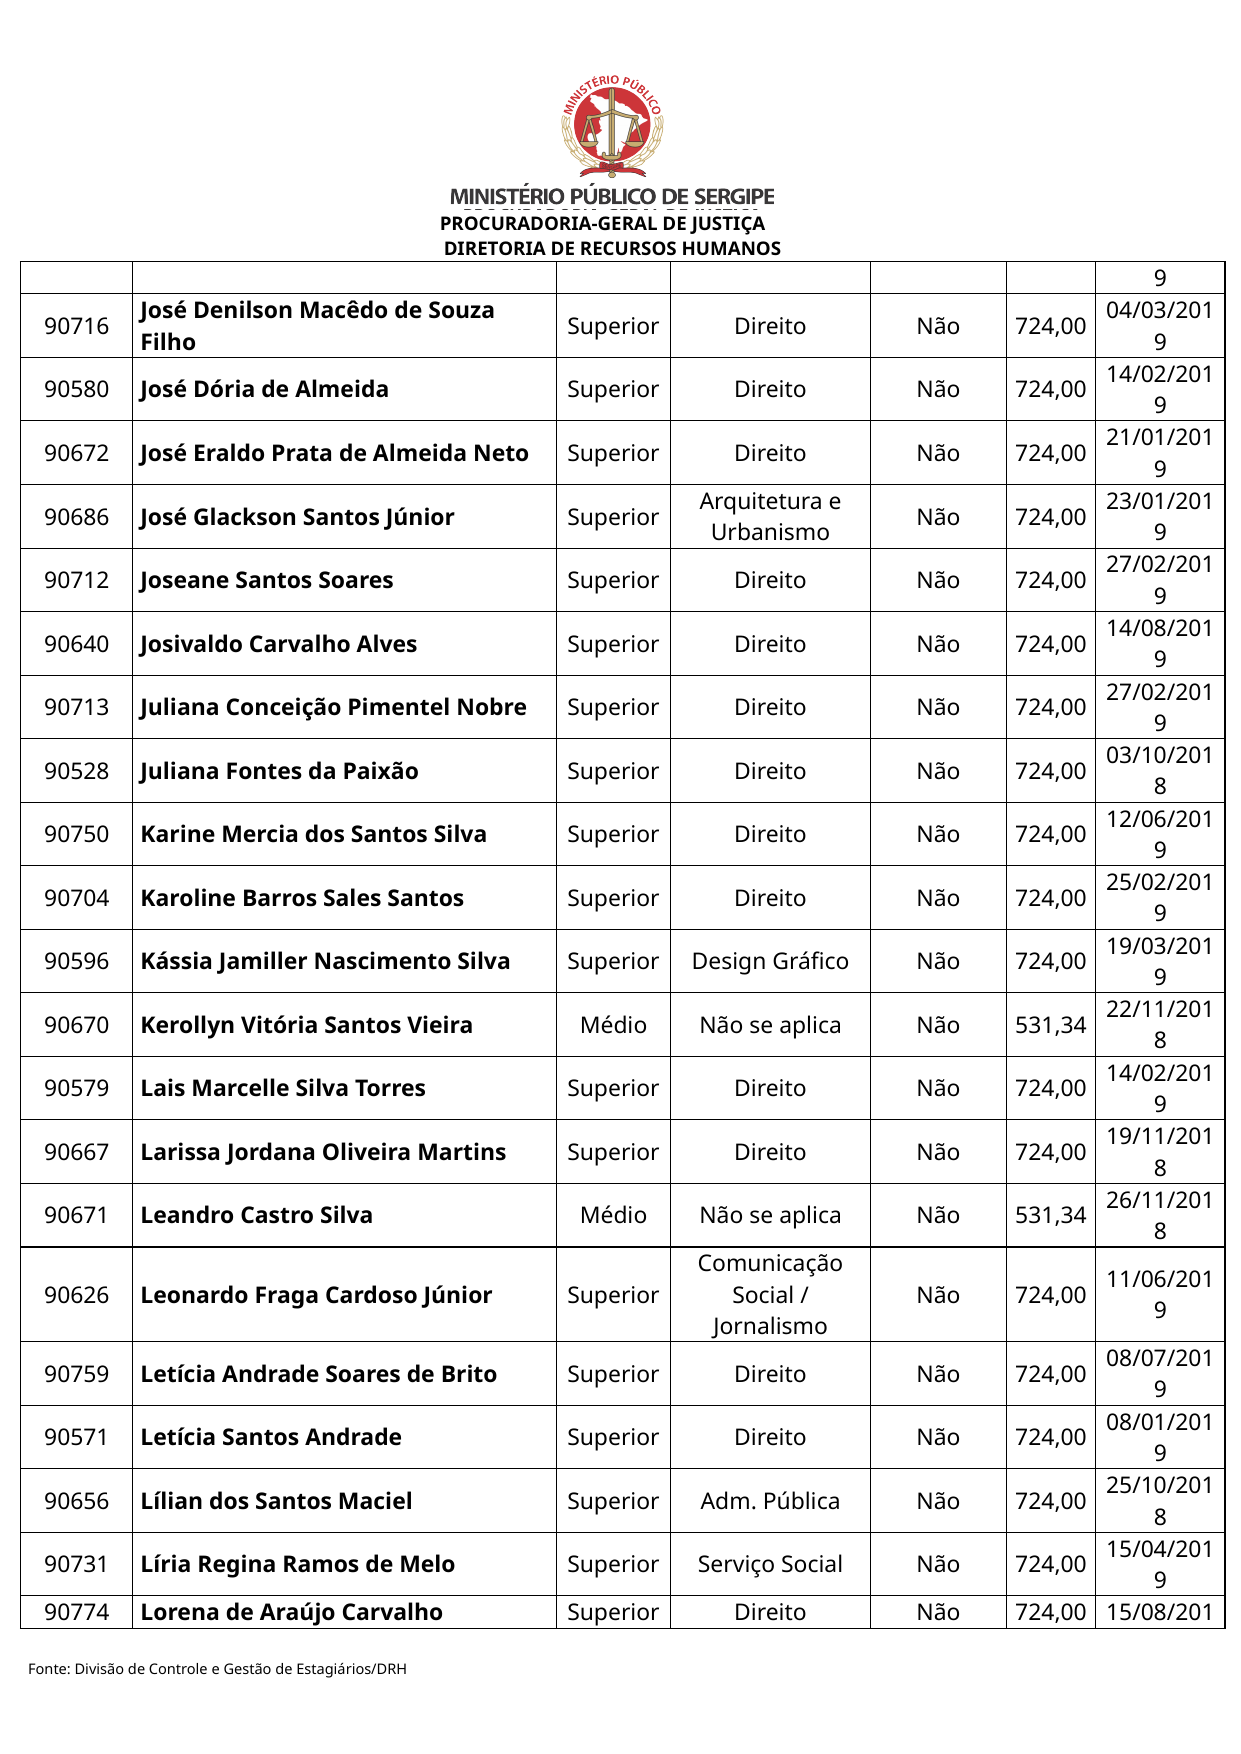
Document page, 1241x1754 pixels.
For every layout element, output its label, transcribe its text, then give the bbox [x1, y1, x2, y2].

table_cell Não [871, 1120, 1006, 1183]
table_cell Não [871, 1406, 1006, 1468]
table_cell Superior [557, 1469, 670, 1532]
table_cell Superior [557, 358, 670, 420]
table_cell 724,00 [1007, 612, 1095, 674]
table_cell 90671 [21, 1184, 132, 1246]
table_cell 724,00 [1007, 676, 1095, 738]
table_cell 90686 [21, 485, 132, 547]
table_cell Não [871, 1469, 1006, 1532]
table_cell Não [871, 485, 1006, 547]
table_cell 21/01/2019 [1096, 421, 1224, 484]
table_cell Direito [671, 549, 870, 611]
table_cell Direito [671, 358, 870, 420]
picture [450, 75, 774, 210]
table_cell 724,00 [1007, 1406, 1095, 1468]
table_cell Médio [557, 993, 670, 1056]
table_cell Não [871, 358, 1006, 420]
table_cell 04/03/2019 [1096, 294, 1224, 357]
table_cell Direito [671, 421, 870, 484]
table_cell Arquitetura e Urbanismo [671, 485, 870, 547]
table_cell Adm. Pública [671, 1469, 870, 1532]
table_cell 14/08/2019 [1096, 612, 1224, 674]
table_cell [871, 262, 1006, 293]
table_cell Superior [557, 930, 670, 992]
table_cell Não [871, 421, 1006, 484]
table_cell Direito [671, 676, 870, 738]
table_cell 724,00 [1007, 1248, 1095, 1341]
table_cell Superior [557, 612, 670, 674]
table_cell 724,00 [1007, 421, 1095, 484]
table_cell 90626 [21, 1248, 132, 1341]
table_cell Não se aplica [671, 1184, 870, 1246]
table_cell 14/02/2019 [1096, 358, 1224, 420]
table_cell Não [871, 676, 1006, 738]
table_cell 90528 [21, 739, 132, 802]
table_cell Direito [671, 612, 870, 674]
table_cell [671, 262, 870, 293]
table_cell 90759 [21, 1342, 132, 1405]
table_cell Superior [557, 485, 670, 547]
table_cell 90712 [21, 549, 132, 611]
table_cell 724,00 [1007, 1596, 1095, 1628]
table_cell 27/02/2019 [1096, 676, 1224, 738]
table_cell Joseane Santos Soares [133, 549, 556, 611]
table_cell 90580 [21, 358, 132, 420]
table_cell Superior [557, 676, 670, 738]
table_cell José Eraldo Prata de Almeida Neto [133, 421, 556, 484]
table_cell Não [871, 1057, 1006, 1119]
table_cell 90713 [21, 676, 132, 738]
table_cell Superior [557, 1596, 670, 1628]
table_cell Não se aplica [671, 993, 870, 1056]
table_cell 724,00 [1007, 358, 1095, 420]
table_cell Não [871, 803, 1006, 865]
table_cell Direito [671, 803, 870, 865]
table_cell Não [871, 993, 1006, 1056]
table_cell Direito [671, 1406, 870, 1468]
table_cell Superior [557, 1342, 670, 1405]
table_cell Design Gráfico [671, 930, 870, 992]
table_cell 90731 [21, 1533, 132, 1595]
table_cell Direito [671, 1120, 870, 1183]
table_cell 90571 [21, 1406, 132, 1468]
table_cell Médio [557, 1184, 670, 1246]
table_cell Karine Mercia dos Santos Silva [133, 803, 556, 865]
table_cell Não [871, 1184, 1006, 1246]
table_cell 12/06/2019 [1096, 803, 1224, 865]
table_cell 90656 [21, 1469, 132, 1532]
table_cell 724,00 [1007, 1533, 1095, 1595]
table_cell 22/11/2018 [1096, 993, 1224, 1056]
table_cell Não [871, 930, 1006, 992]
table_cell José Dória de Almeida [133, 358, 556, 420]
table_cell Superior [557, 1057, 670, 1119]
table_cell 27/02/2019 [1096, 549, 1224, 611]
table_cell Juliana Fontes da Paixão [133, 739, 556, 802]
table_cell Karoline Barros Sales Santos [133, 866, 556, 929]
table_cell 724,00 [1007, 294, 1095, 357]
table_cell Não [871, 1248, 1006, 1341]
table_cell 724,00 [1007, 739, 1095, 802]
table_cell 724,00 [1007, 930, 1095, 992]
table_cell Não [871, 612, 1006, 674]
table_cell 11/06/2019 [1096, 1248, 1224, 1341]
table_cell 90672 [21, 421, 132, 484]
table_cell Não [871, 1342, 1006, 1405]
table_cell Lílian dos Santos Maciel [133, 1469, 556, 1532]
table_cell Leandro Castro Silva [133, 1184, 556, 1246]
table_cell 15/08/201 [1096, 1596, 1224, 1628]
table_cell [133, 262, 556, 293]
table_cell 90579 [21, 1057, 132, 1119]
table_cell [21, 262, 132, 293]
table_cell 90750 [21, 803, 132, 865]
table_cell 90704 [21, 866, 132, 929]
table_cell 08/07/2019 [1096, 1342, 1224, 1405]
table_cell Superior [557, 1120, 670, 1183]
table_cell 25/02/2019 [1096, 866, 1224, 929]
table_cell 14/02/2019 [1096, 1057, 1224, 1119]
table_cell 90716 [21, 294, 132, 357]
table_cell 724,00 [1007, 1342, 1095, 1405]
table_cell Superior [557, 803, 670, 865]
table_cell Não [871, 1596, 1006, 1628]
table_cell 19/11/2018 [1096, 1120, 1224, 1183]
table_cell Não [871, 1533, 1006, 1595]
table_cell [1007, 262, 1095, 293]
table_cell Kássia Jamiller Nascimento Silva [133, 930, 556, 992]
table_cell 531,34 [1007, 993, 1095, 1056]
table_cell 724,00 [1007, 866, 1095, 929]
table_cell José Denilson Macêdo de Souza Filho [133, 294, 556, 357]
table_cell Líria Regina Ramos de Melo [133, 1533, 556, 1595]
table_cell 724,00 [1007, 1469, 1095, 1532]
table_cell Superior [557, 421, 670, 484]
table_cell Lais Marcelle Silva Torres [133, 1057, 556, 1119]
table_cell Direito [671, 1342, 870, 1405]
table_cell Superior [557, 1533, 670, 1595]
table_cell Não [871, 739, 1006, 802]
table_cell 03/10/2018 [1096, 739, 1224, 802]
table_cell Josivaldo Carvalho Alves [133, 612, 556, 674]
table_cell [557, 262, 670, 293]
table_cell Direito [671, 294, 870, 357]
table_cell 90596 [21, 930, 132, 992]
table_cell Não [871, 866, 1006, 929]
table_cell Kerollyn Vitória Santos Vieira [133, 993, 556, 1056]
table_cell 724,00 [1007, 1120, 1095, 1183]
table_cell Superior [557, 549, 670, 611]
table_cell Direito [671, 739, 870, 802]
table_cell 531,34 [1007, 1184, 1095, 1246]
table_cell Direito [671, 1596, 870, 1628]
table_cell 23/01/2019 [1096, 485, 1224, 547]
table_cell 90667 [21, 1120, 132, 1183]
table_cell 90670 [21, 993, 132, 1056]
table_cell Superior [557, 1248, 670, 1341]
table_cell 724,00 [1007, 485, 1095, 547]
table_cell 724,00 [1007, 803, 1095, 865]
table_cell Direito [671, 866, 870, 929]
table_cell Comunicação Social / Jornalismo [671, 1248, 870, 1341]
table_cell 26/11/2018 [1096, 1184, 1224, 1246]
table_cell Não [871, 549, 1006, 611]
table_cell José Glackson Santos Júnior [133, 485, 556, 547]
table_cell 25/10/2018 [1096, 1469, 1224, 1532]
table_cell Direito [671, 1057, 870, 1119]
table_cell Letícia Andrade Soares de Brito [133, 1342, 556, 1405]
table_cell 15/04/2019 [1096, 1533, 1224, 1595]
table_cell Juliana Conceição Pimentel Nobre [133, 676, 556, 738]
table_cell Superior [557, 1406, 670, 1468]
table_cell Leonardo Fraga Cardoso Júnior [133, 1248, 556, 1341]
table_cell 08/01/2019 [1096, 1406, 1224, 1468]
table_cell Não [871, 294, 1006, 357]
table_cell Lorena de Araújo Carvalho [133, 1596, 556, 1628]
table_cell 9 [1096, 262, 1224, 293]
table_cell Larissa Jordana Oliveira Martins [133, 1120, 556, 1183]
table_cell Superior [557, 739, 670, 802]
table_cell 724,00 [1007, 549, 1095, 611]
table_cell 90774 [21, 1596, 132, 1628]
table_cell 90640 [21, 612, 132, 674]
table_cell Serviço Social [671, 1533, 870, 1595]
table_cell Superior [557, 866, 670, 929]
table_cell 19/03/2019 [1096, 930, 1224, 992]
table_cell Letícia Santos Andrade [133, 1406, 556, 1468]
table_cell 724,00 [1007, 1057, 1095, 1119]
table_cell Superior [557, 294, 670, 357]
